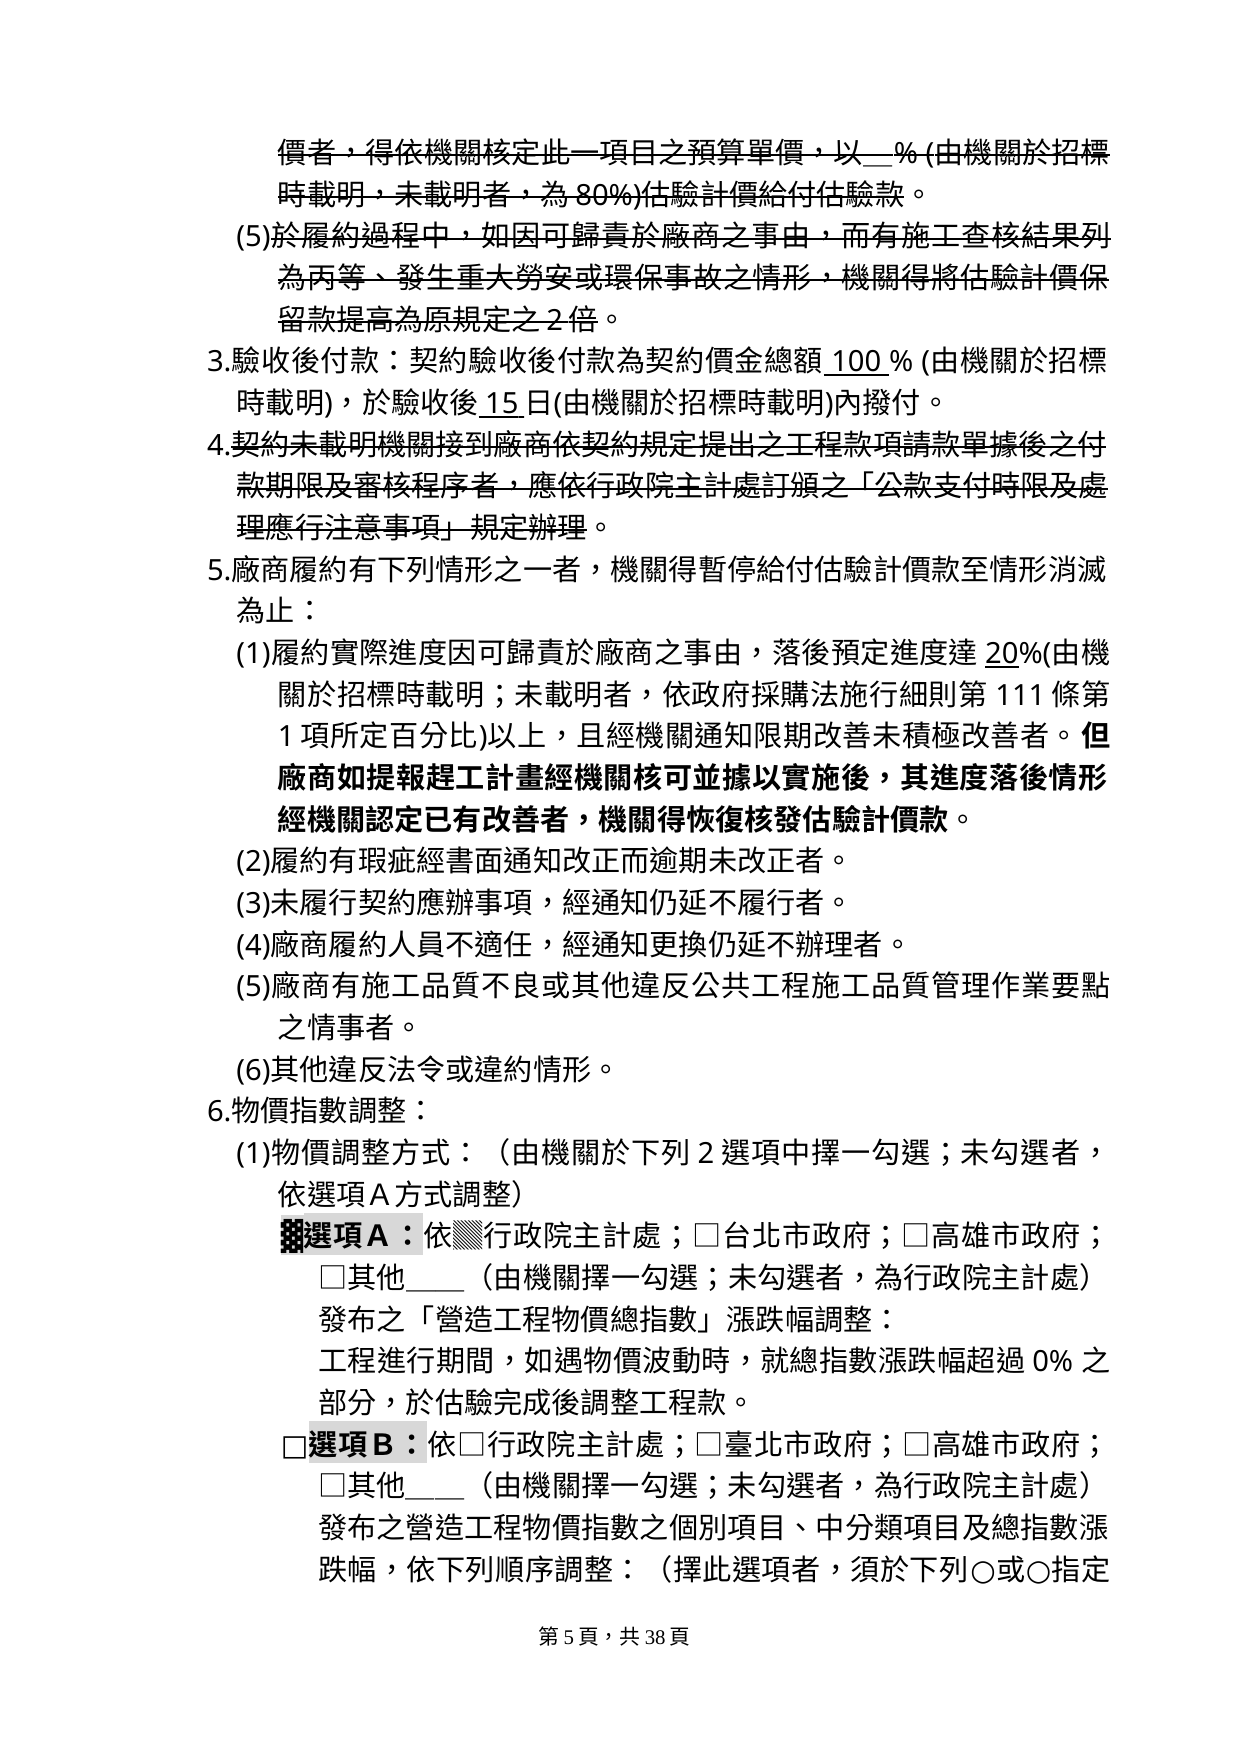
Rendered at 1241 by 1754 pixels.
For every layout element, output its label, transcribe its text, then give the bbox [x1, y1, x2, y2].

text (1)物價調整方式：（由機關於下列2選項中擇一勾選；未勾選者，依選項Ａ方式調整） [236, 1130, 1110, 1213]
text □選項Ｂ：依□行政院主計處；□臺北市政府；□高雄市政府；□其他＿＿（由機關擇一勾選；未勾選者，為行政院主計處）發布之營造工程物價指數之個別項目、中分類項目及總指數漲跌幅，依下列順序調整：（擇此選項者，須於下列○或○指定 [281, 1422, 1110, 1588]
text (4)廠商履約人員不適任，經通知更換仍延不辦理者。 [236, 922, 1110, 963]
text (2)履約有瑕疵經書面通知改正而逾期未改正者。 [236, 838, 1110, 880]
text 4.契約未載明機關接到廠商依契約規定提出之工程款項請款單據後之付款期限及審核程序者，應依行政院主計處訂頒之「公款支付時限及處理應行注意事項」規定辦理。 [207, 422, 1108, 547]
text 價者，得依機關核定此一項目之預算單價，以＿% (由機關於招標時載明，未載明者，為80%)估驗計價給付估驗款。 [236, 130, 1110, 213]
text 5.廠商履約有下列情形之一者，機關得暫停給付估驗計價款至情形消滅為止： [207, 547, 1108, 630]
text 3.驗收後付款：契約驗收後付款為契約價金總額 100 % (由機關於招標時載明)，於驗收後 15日(由機關於招標時載明)內撥付。 [207, 338, 1108, 422]
text (6)其他違反法令或違約情形。 [236, 1047, 1110, 1088]
text 工程進行期間，如遇物價波動時，就總指數漲跌幅超過0% 之部分，於估驗完成後調整工程款。 [318, 1338, 1110, 1422]
text (1)履約實際進度因可歸責於廠商之事由，落後預定進度達20%(由機關於招標時載明；未載明者，依政府採購法施行細則第111條第1項所定百分比)以上，且經機關通知限期改善未積極改善者。但廠商如提報趕工計畫經機關核可並據以實施後，其進度落後情形經機關認定已有改善者，機關得恢復核發估驗計價款。 [236, 630, 1110, 838]
text (5)於履約過程中，如因可歸責於廠商之事由，而有施工查核結果列為丙等、發生重大勞安或環保事故之情形，機關得將估驗計價保留款提高為原規定之2倍。 [236, 213, 1110, 338]
text (3)未履行契約應辦事項，經通知仍延不履行者。 [236, 880, 1110, 922]
text 6.物價指數調整： [207, 1088, 1108, 1130]
text ▓選項Ａ：依▓行政院主計處；□台北市政府；□高雄市政府；□其他＿＿（由機關擇一勾選；未勾選者，為行政院主計處）發布之「營造工程物價總指數」漲跌幅調整： [281, 1213, 1110, 1338]
text (5)廠商有施工品質不良或其他違反公共工程施工品質管理作業要點之情事者。 [236, 963, 1110, 1047]
